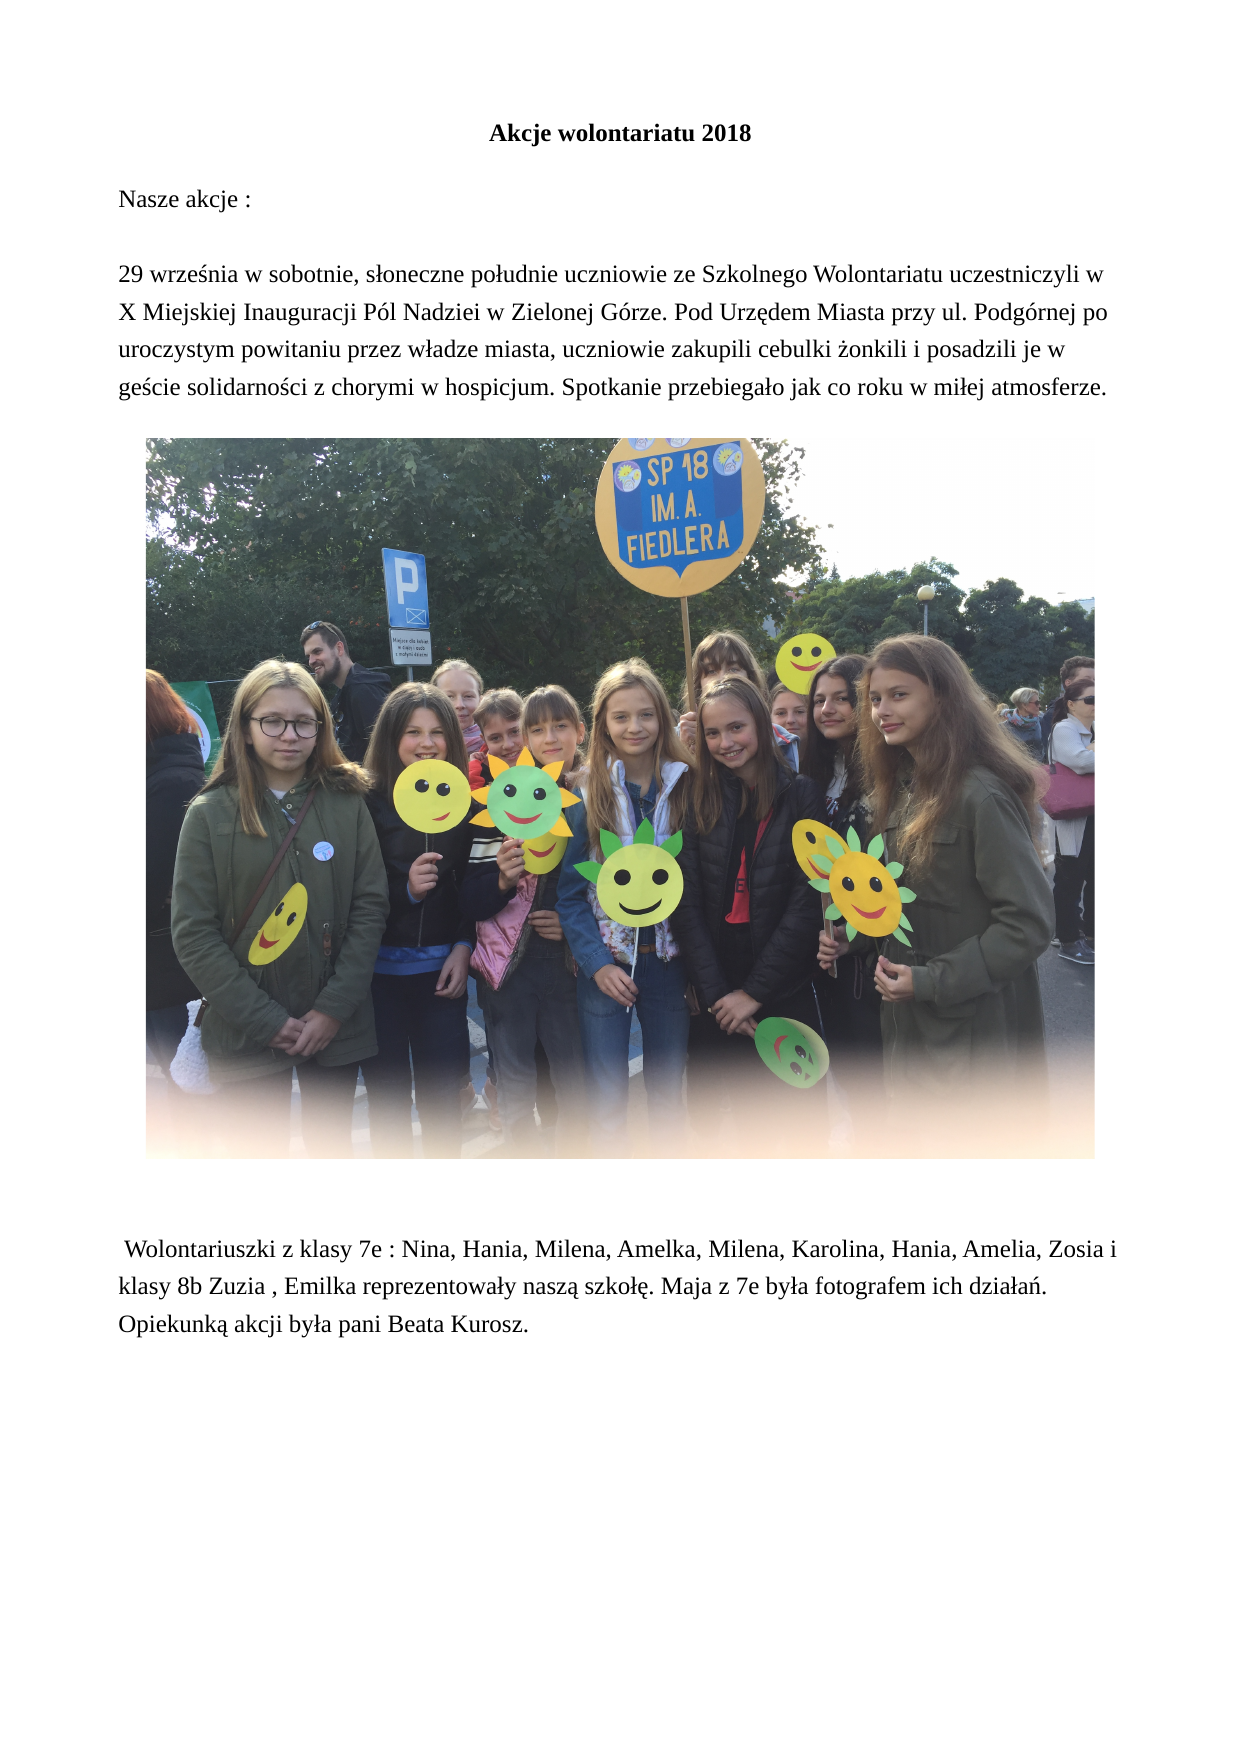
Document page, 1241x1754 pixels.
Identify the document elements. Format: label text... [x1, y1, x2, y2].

text Nasze akcje : [118, 176, 1122, 213]
text Wolontariuszki z klasy 7e : Nina, Hania, Milena, Amelka, Milena, Karolina, Hania, Amelia, Zosia i klasy 8b Zuzia , Emilka reprezentowały naszą szkołę. Maja z 7e była fotografem ich działań. Opiekunką akcji była pani Beata Kurosz. [118, 1225, 1122, 1337]
text 29 września w sobotnie, słoneczne południe uczniowie ze Szkolnego Wolontariatu uczestniczyli w X Miejskiej Inauguracji Pól Nadziei w Zielonej Górze. Pod Urzędem Miasta przy ul. Podgórnej po uroczystym powitaniu przez władze miasta, uczniowie zakupili cebulki żonkili i posadzili je w geście solidarności z chorymi w hospicjum. Spotkanie przebiegało jak co roku w miłej atmosferze. [118, 251, 1122, 401]
text Akcje wolontariatu 2018 [118, 118, 1122, 147]
picture [145, 438, 1095, 1159]
